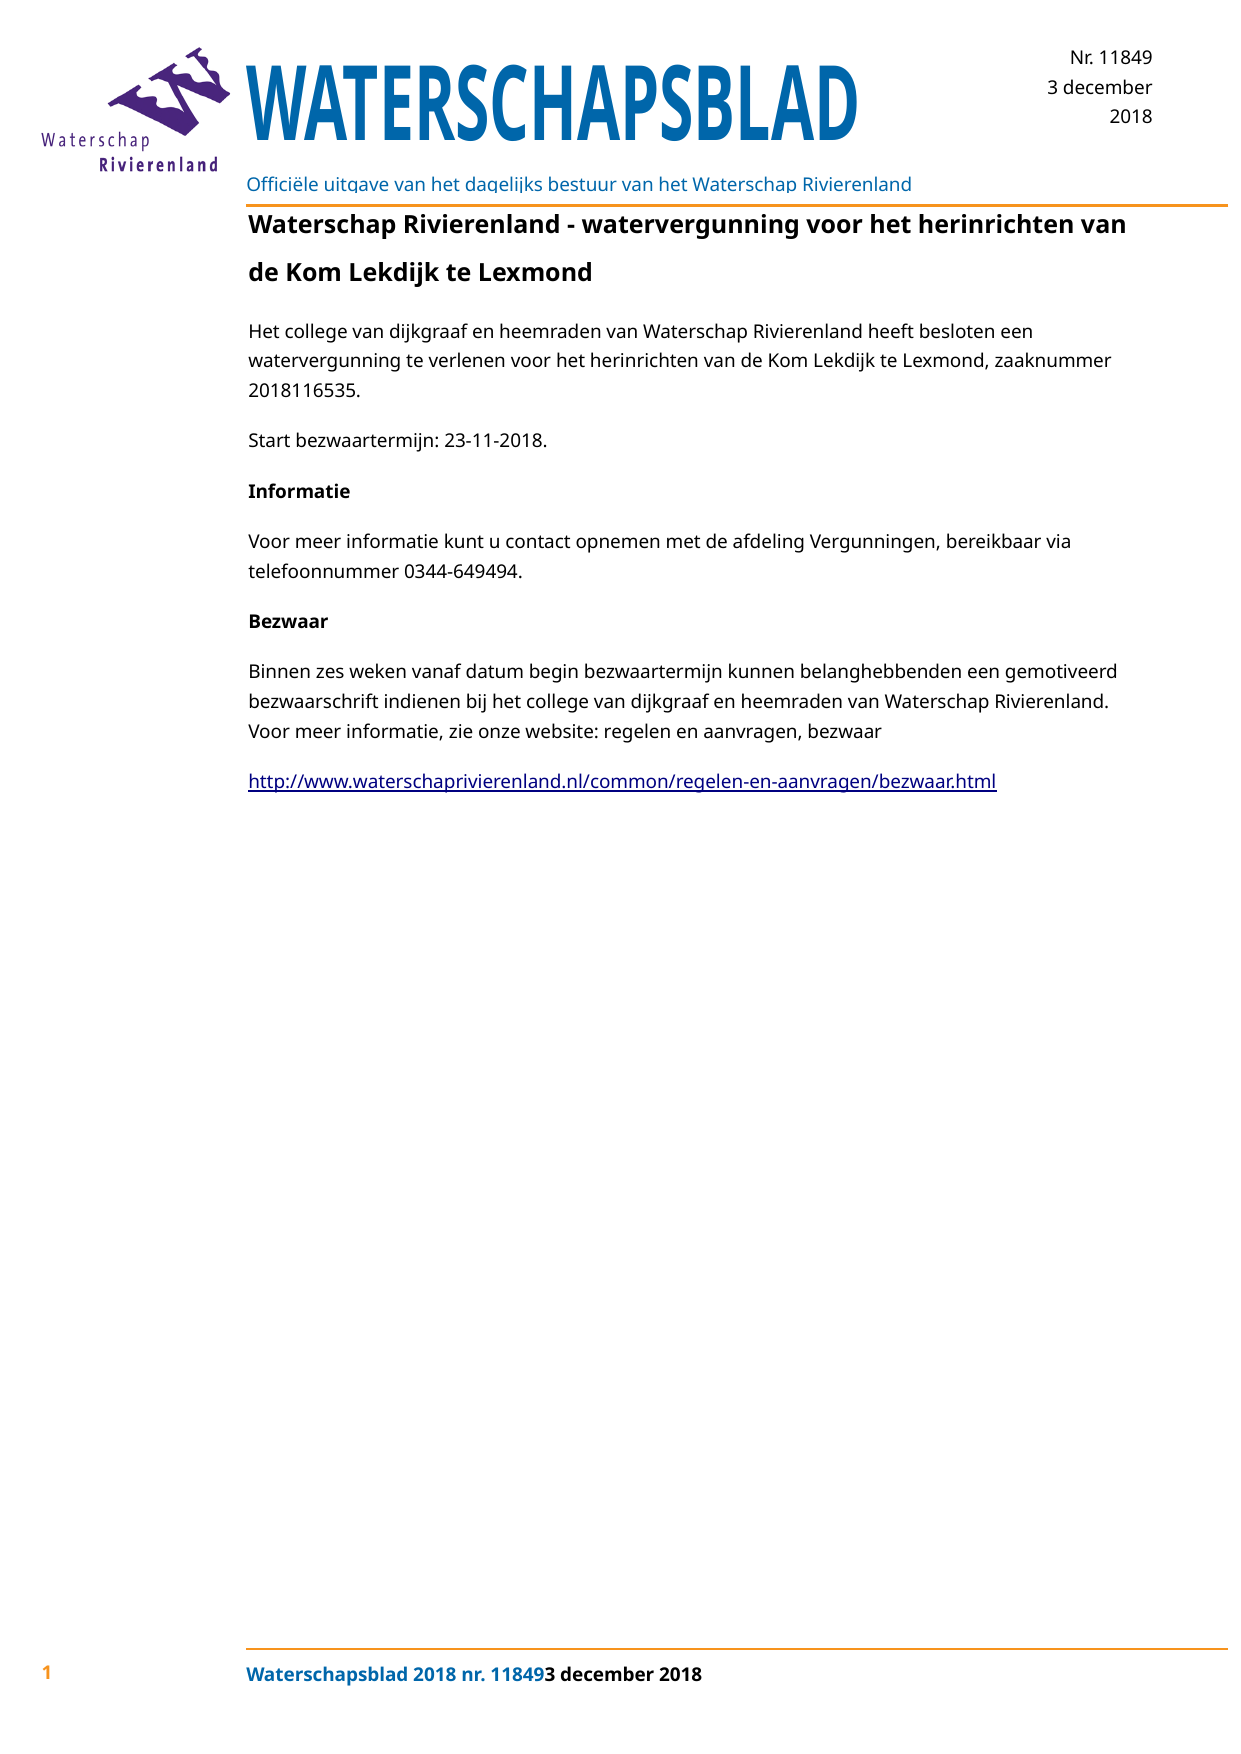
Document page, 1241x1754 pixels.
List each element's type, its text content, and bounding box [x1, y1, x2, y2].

picture [41, 47, 231, 172]
text Voor meer informatie kunt u contact opnemen met de afdeling Vergunningen, bereikbaar via telefoonnummer 0344-649494. [248, 528, 1152, 584]
text http://www.waterschaprivierenland.nl/common/regelen-en-aanvragen/bezwaar.html [248, 768, 1152, 794]
text Binnen zes weken vanaf datum begin bezwaartermijn kunnen belanghebbenden een gemotiveerd bezwaarschrift indienen bij het college van dijkgraaf en heemraden van Waterschap Rivierenland. Voor meer informatie, zie onze website: regelen en aanvragen, bezwaar [248, 659, 1152, 744]
text Waterschap Rivierenland - watervergunning voor het herinrichten van de Kom Lekdijk te Lexmond [248, 207, 1152, 288]
text Het college van dijkgraaf en heemraden van Waterschap Rivierenland heeft besloten een watervergunning te verlenen voor het herinrichten van de Kom Lekdijk te Lexmond, zaaknummer 2018116535. [248, 318, 1152, 403]
text Bezwaar [248, 608, 1152, 634]
text Informatie [248, 478, 1152, 504]
text Start bezwaartermijn: 23-11-2018. [248, 427, 1152, 453]
